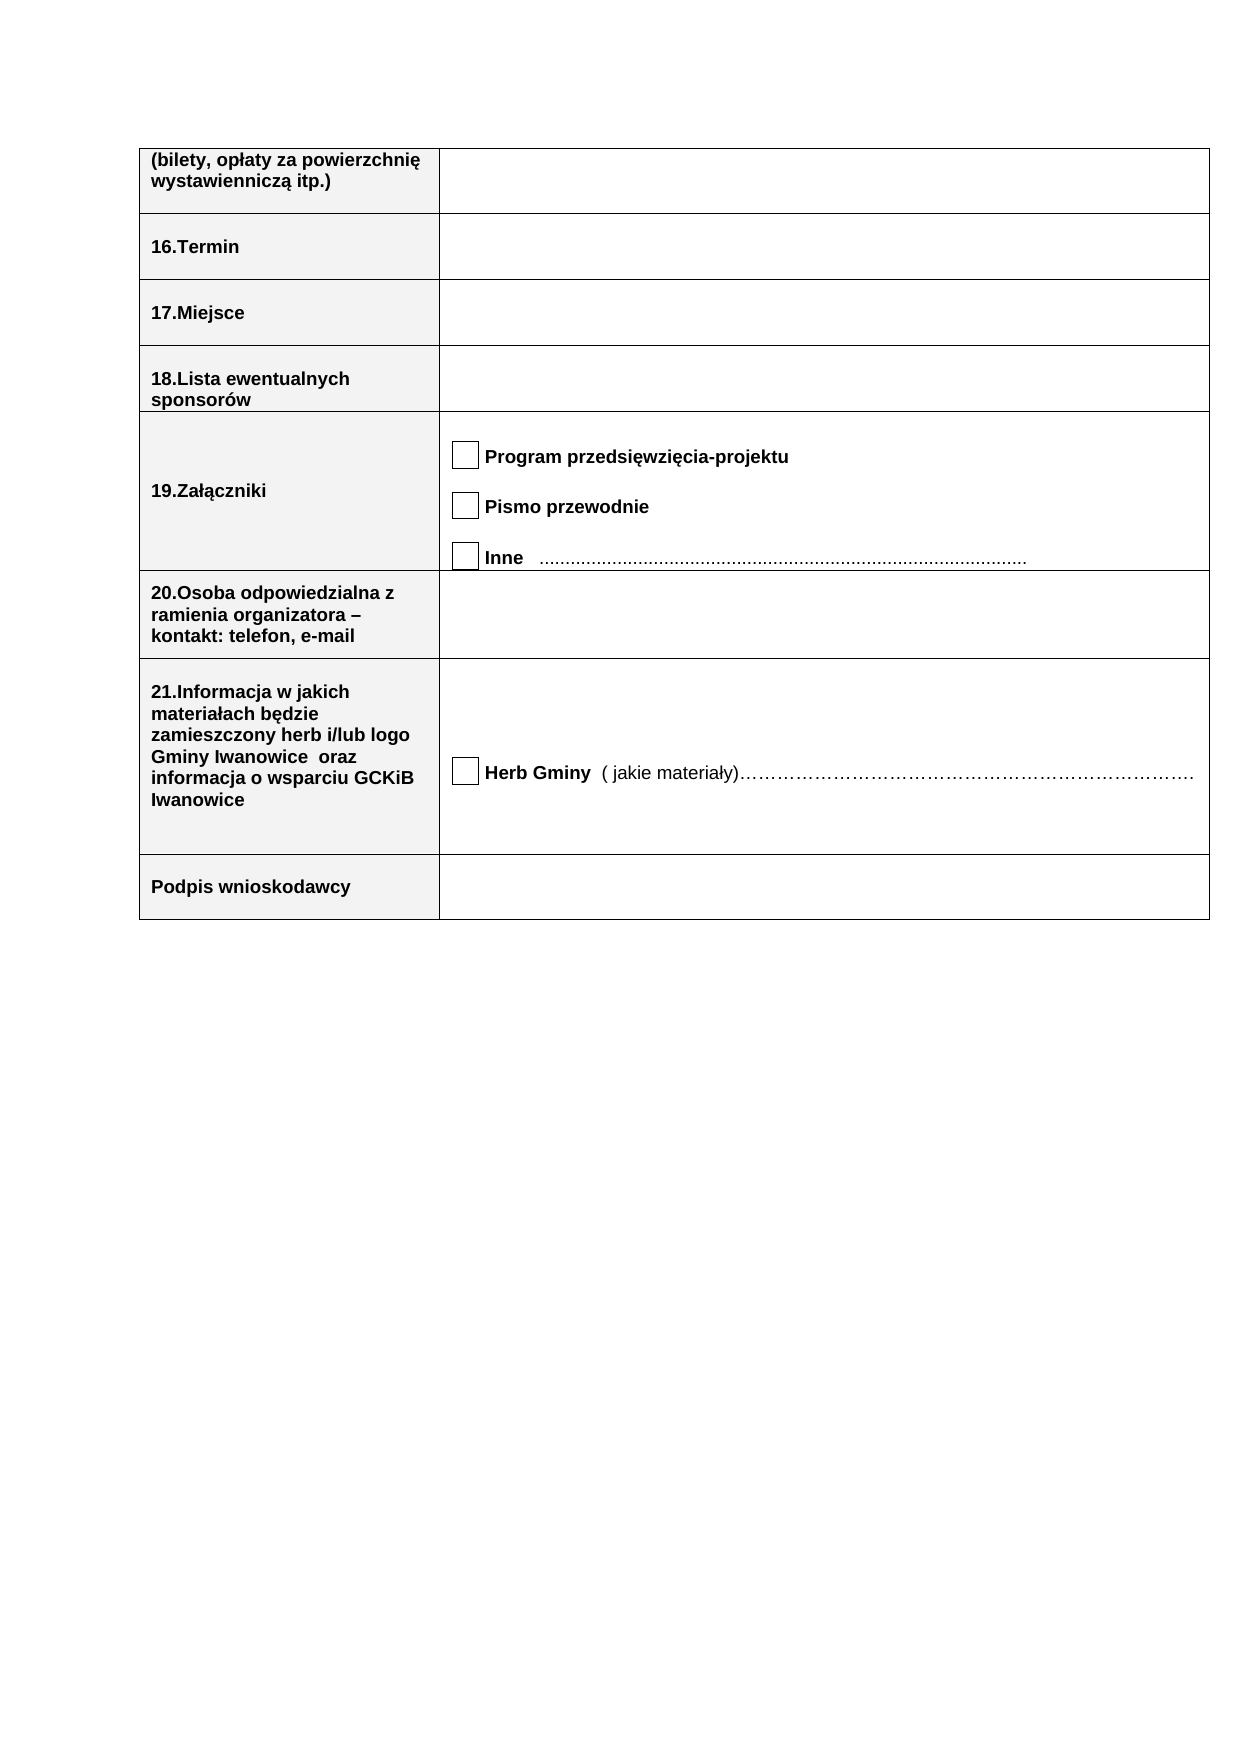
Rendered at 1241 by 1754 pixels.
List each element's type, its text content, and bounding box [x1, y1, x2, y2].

table_cell [440, 214, 1209, 279]
table_cell [440, 346, 1209, 411]
table_cell [440, 149, 1209, 213]
table_cell Podpis wnioskodawcy [140, 855, 439, 919]
table_cell 16.Termin [140, 214, 439, 279]
table_cell Herb Gminy ( jakie materiały)………………………………………………………………. [440, 659, 1209, 853]
table_cell 17.Miejsce [140, 280, 439, 345]
table_cell Program przedsięwzięcia-projektu Pismo przewodnie Inne .............................................................................................. [440, 412, 1209, 570]
table_cell [440, 855, 1209, 919]
table_cell 21.Informacja w jakich materiałach będzie zamieszczony herb i/lub logo Gminy Iwanowice oraz informacja o wsparciu GCKiB Iwanowice [140, 659, 439, 853]
table_cell [440, 571, 1209, 658]
table_cell 18.Lista ewentualnych sponsorów [140, 346, 439, 411]
table_cell 19.Załączniki [140, 412, 439, 570]
table_cell 20.Osoba odpowiedzialna z ramienia organizatora – kontakt: telefon, e-mail [140, 571, 439, 658]
table_cell (bilety, opłaty za powierzchnię wystawienniczą itp.) [140, 149, 439, 213]
table_cell [440, 280, 1209, 345]
